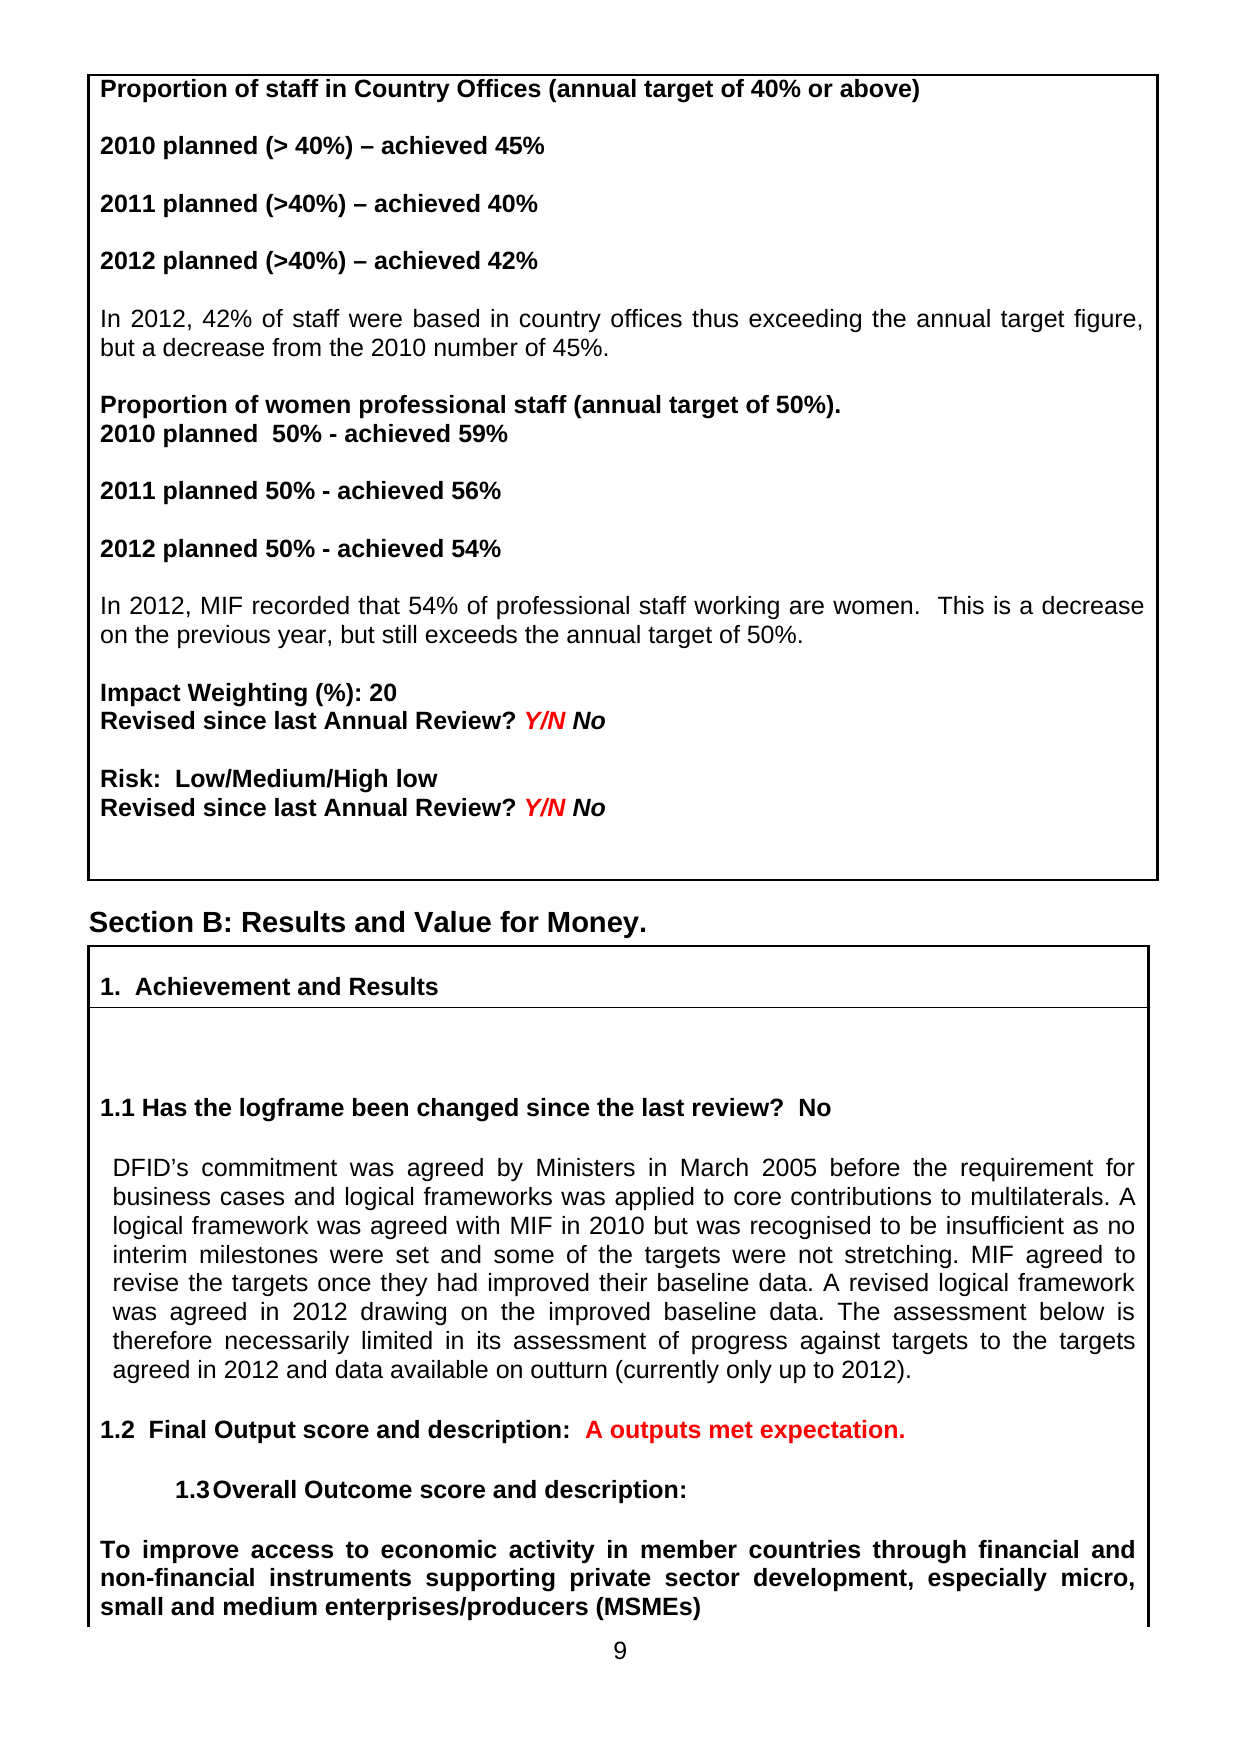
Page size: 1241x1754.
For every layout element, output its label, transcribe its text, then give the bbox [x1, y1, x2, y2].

table_cell Overall Outcome score and description: To improve access to economic activity in member countries through financial and non-financial instruments supporting private sector development, especially micro, small and medium enterprises/producers (MSMEs) [90, 1450, 1147, 1627]
subtitle Section B: Results and Value for Money. [89, 905, 1152, 939]
table_cell Proportion of staff in Country Offices (annual target of 40% or above) 2010 planned (> 40%) – achieved 45% 2011 planned (>40%) – achieved 40% 2012 planned (>40%) – achieved 42% In 2012, 42% of staff were based in country offices thus exceeding the annual target figure, but a decrease from the 2010 number of 45%. Proportion of women professional staff (annual target of 50%). 2010 planned 50% - achieved 59% 2011 planned 50% - achieved 56% 2012 planned 50% - achieved 54% In 2012, MIF recorded that 54% of professional staff working are women. This is a decrease on the previous year, but still exceeds the annual target of 50%. Impact Weighting (%): 20 Revised since last Annual Review? Y/N No Risk: Low/Medium/High low Revised since last Annual Review? Y/N No [90, 76, 1156, 879]
table_cell 1.1 Has the logframe been changed since the last review? No DFID’s commitment was agreed by Ministers in March 2005 before the requirement for business cases and logical frameworks was applied to core contributions to multilaterals. A logical framework was agreed with MIF in 2010 but was recognised to be insufficient as no interim milestones were set and some of the targets were not stretching. MIF agreed to revise the targets once they had improved their baseline data. A revised logical framework was agreed in 2012 drawing on the improved baseline data. The assessment below is therefore necessarily limited in its assessment of progress against targets to the targets agreed in 2012 and data available on outturn (currently only up to 2012). 1.2 Final Output score and description: A outputs met expectation. [90, 1068, 1147, 1449]
table_cell [90, 1008, 1147, 1068]
table_header 1. Achievement and Results [90, 947, 1147, 1007]
